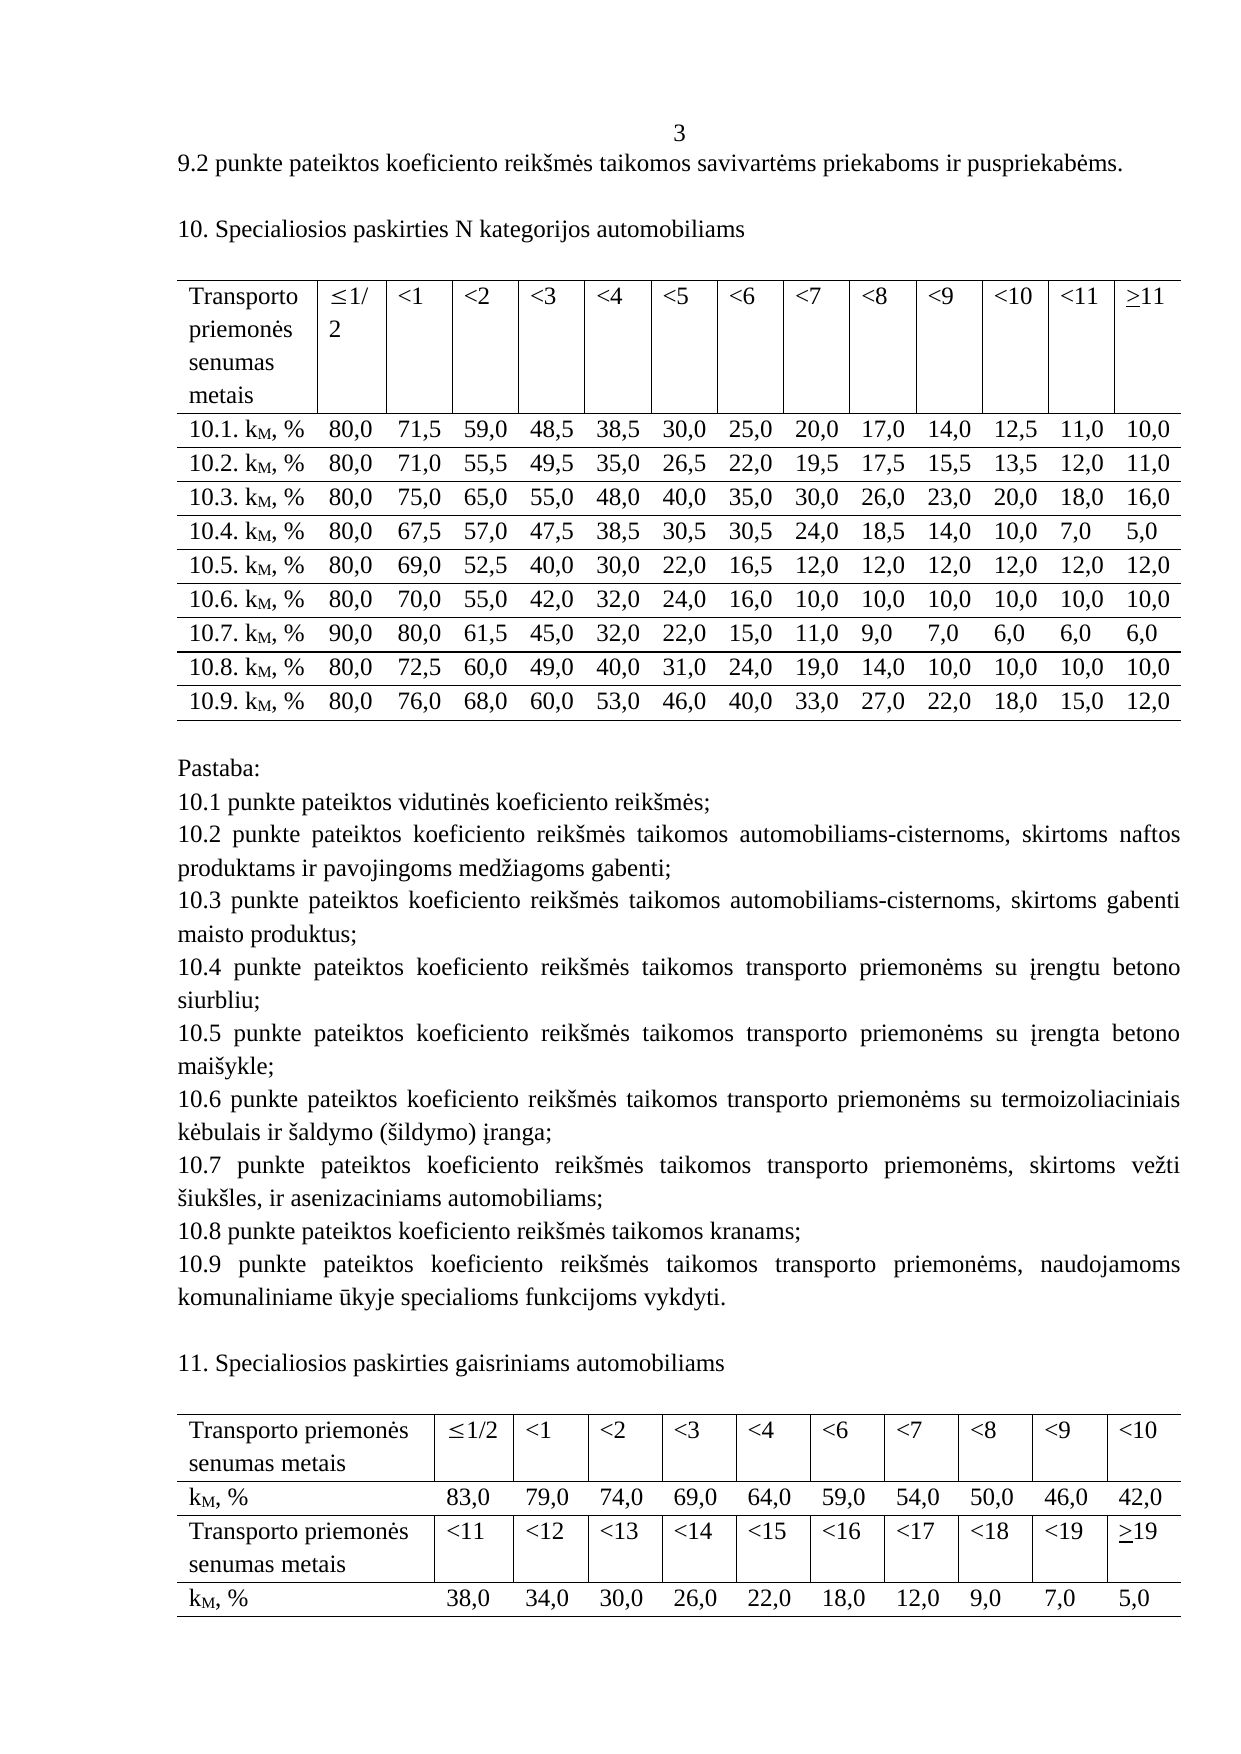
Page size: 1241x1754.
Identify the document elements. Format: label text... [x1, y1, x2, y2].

table_cell 18,5 [850, 516, 916, 549]
table_cell 12,0 [1115, 550, 1181, 583]
table_cell 11,0 [1115, 448, 1181, 481]
table_cell 72,5 [386, 653, 452, 685]
table_cell 42,0 [519, 584, 585, 617]
table_cell 10,0 [1115, 653, 1181, 685]
table_cell 10.8. kM, % [177, 653, 317, 685]
table_header <3 [663, 1415, 736, 1448]
table_cell 10,0 [1049, 584, 1115, 617]
table_cell 75,0 [386, 482, 452, 515]
table_cell 49,0 [519, 653, 585, 685]
table_cell 10.6. kM, % [177, 584, 317, 617]
table_cell 10.2. kM, % [177, 448, 317, 481]
table_cell 80,0 [386, 618, 452, 651]
table_cell 6,0 [1115, 618, 1181, 651]
table_cell [959, 1549, 1032, 1582]
table_cell [435, 1448, 513, 1481]
table_cell 55,5 [452, 448, 518, 481]
table_cell 12,0 [784, 550, 850, 583]
table_header <11 [1049, 281, 1114, 347]
text 9.2 punkte pateiktos koeficiento reikšmės taikomos savivartėms priekaboms ir puspriekabėms. [177, 148, 1181, 176]
table_header <9 [1033, 1415, 1107, 1448]
table_cell 30,0 [784, 482, 850, 515]
table_header <8 [850, 281, 916, 347]
table_cell [885, 1549, 958, 1582]
table_cell 12,0 [916, 550, 982, 583]
table_cell 59,0 [452, 414, 518, 447]
table_cell 12,0 [885, 1583, 959, 1616]
table_cell 6,0 [1049, 618, 1115, 651]
table_cell [850, 347, 916, 413]
table_cell 49,5 [519, 448, 585, 481]
table_header <4 [737, 1415, 810, 1448]
table_cell <11 [435, 1516, 513, 1549]
table_cell kM, % [177, 1482, 435, 1515]
table_cell senumas metais [177, 1549, 434, 1582]
table_cell 59,0 [810, 1482, 884, 1515]
table_cell 38,0 [435, 1583, 514, 1616]
table_header Transporto priemonės [177, 281, 317, 347]
table_cell 9,0 [850, 618, 916, 651]
table_cell 80,0 [318, 482, 386, 515]
table_cell <17 [885, 1516, 958, 1549]
table_cell 27,0 [850, 686, 916, 719]
table_cell 46,0 [1033, 1482, 1107, 1515]
table_cell 9,0 [959, 1583, 1033, 1616]
table_cell [652, 347, 717, 413]
table_header <1 [514, 1415, 588, 1448]
table_cell 57,0 [452, 516, 518, 549]
table_cell [737, 1448, 810, 1481]
table_cell 19,5 [784, 448, 850, 481]
text 10.2 punkte pateiktos koeficiento reikšmės taikomos automobiliams-cisternoms, skirtoms naftos produktams ir pavojingoms medžiagoms gabenti; [177, 819, 1181, 881]
table_cell 55,0 [519, 482, 585, 515]
text 10.3 punkte pateiktos koeficiento reikšmės taikomos automobiliams-cisternoms, skirtoms gabenti maisto produktus; [177, 886, 1181, 947]
table_cell 33,0 [784, 686, 850, 719]
text 11. Specialiosios paskirties gaisriniams automobiliams [177, 1348, 1181, 1377]
table_cell 18,0 [1049, 482, 1115, 515]
table_cell 10.7. kM, % [177, 618, 317, 651]
table_cell 12,0 [850, 550, 916, 583]
table_cell [983, 347, 1048, 413]
table_cell 10.4. kM, % [177, 516, 317, 549]
table_cell 19,0 [784, 653, 850, 685]
table_cell 11,0 [1049, 414, 1115, 447]
table_cell [1115, 347, 1181, 413]
table_cell 23,0 [916, 482, 982, 515]
table_header <6 [811, 1415, 884, 1448]
table_cell 12,0 [1049, 550, 1115, 583]
table_cell 34,0 [514, 1583, 588, 1616]
table_cell 10,0 [916, 584, 982, 617]
table_cell <16 [811, 1516, 884, 1549]
table_cell 80,0 [318, 414, 386, 447]
table_cell 14,0 [916, 414, 982, 447]
table_cell [1033, 1448, 1107, 1481]
table_cell [663, 1448, 736, 1481]
table_header >11 [1115, 281, 1181, 347]
table_cell [514, 1448, 588, 1481]
text 10.7 punkte pateiktos koeficiento reikšmės taikomos transporto priemonėms, skirtoms vežti šiukšles, ir asenizaciniams automobiliams; [177, 1150, 1181, 1212]
table_cell <18 [959, 1516, 1032, 1549]
table_cell Transporto priemonės [177, 1516, 434, 1549]
table_cell 7,0 [1033, 1583, 1107, 1616]
table_cell [589, 1549, 662, 1582]
table_cell 14,0 [850, 653, 916, 685]
table_cell [885, 1448, 958, 1481]
table_cell 22,0 [651, 550, 717, 583]
table_cell 10,0 [784, 584, 850, 617]
table_header <2 [453, 281, 518, 347]
table_cell 69,0 [662, 1482, 736, 1515]
table_cell 40,0 [651, 482, 717, 515]
table_cell 12,0 [982, 550, 1048, 583]
table_cell 68,0 [452, 686, 518, 719]
table_cell 26,5 [651, 448, 717, 481]
table_cell 65,0 [452, 482, 518, 515]
text 10.9 punkte pateiktos koeficiento reikšmės taikomos transporto priemonėms, naudojamoms komunaliniame ūkyje specialioms funkcijoms vykdyti. [177, 1249, 1181, 1311]
table_cell 5,0 [1107, 1583, 1181, 1616]
table_cell 10,0 [1115, 414, 1181, 447]
table_cell 32,0 [585, 618, 651, 651]
table_cell 6,0 [982, 618, 1048, 651]
table_cell 10,0 [1115, 584, 1181, 617]
table_cell 30,0 [588, 1583, 662, 1616]
table_cell 80,0 [318, 516, 386, 549]
table_cell 12,0 [1049, 448, 1115, 481]
table_cell 5,0 [1115, 516, 1181, 549]
table_header 1/2 [318, 281, 386, 347]
table_header <3 [519, 281, 584, 347]
table_cell 18,0 [982, 686, 1048, 719]
table_cell 46,0 [651, 686, 717, 719]
table_cell 7,0 [1049, 516, 1115, 549]
table_cell 10,0 [1049, 653, 1115, 685]
table_header <4 [585, 281, 651, 347]
table_cell 12,0 [1115, 686, 1181, 719]
table_cell 40,0 [585, 653, 651, 685]
text Pastaba: [177, 753, 1181, 782]
table_header <10 [983, 281, 1048, 347]
table_cell 16,0 [1115, 482, 1181, 515]
table_cell 38,5 [585, 414, 651, 447]
table_cell 22,0 [916, 686, 982, 719]
table_header <2 [589, 1415, 662, 1448]
table_cell [589, 1448, 662, 1481]
table_cell 80,0 [318, 448, 386, 481]
table_header 1/2 [435, 1415, 513, 1448]
table_cell <19 [1033, 1516, 1107, 1549]
table_cell 12,5 [982, 414, 1048, 447]
table_header <7 [885, 1415, 958, 1448]
table_cell 79,0 [514, 1482, 588, 1515]
table_header <10 [1108, 1415, 1181, 1448]
table_cell <15 [737, 1516, 810, 1549]
table_cell 24,0 [651, 584, 717, 617]
table_cell [519, 347, 584, 413]
table_cell 83,0 [435, 1482, 514, 1515]
table_header <9 [917, 281, 982, 347]
table_cell <12 [514, 1516, 588, 1549]
table_cell 71,0 [386, 448, 452, 481]
table_cell 80,0 [318, 653, 386, 685]
text 10.5 punkte pateiktos koeficiento reikšmės taikomos transporto priemonėms su įrengta betono maišykle; [177, 1018, 1181, 1079]
table_cell 80,0 [318, 584, 386, 617]
table_cell 67,5 [386, 516, 452, 549]
table_cell [585, 347, 651, 413]
table_cell 42,0 [1107, 1482, 1181, 1515]
table_cell 16,0 [717, 584, 783, 617]
table_cell [784, 347, 849, 413]
table_cell [514, 1549, 588, 1582]
table_cell 60,0 [519, 686, 585, 719]
table_cell 10,0 [982, 516, 1048, 549]
table_cell [1108, 1448, 1181, 1481]
table_cell 76,0 [386, 686, 452, 719]
table_cell 24,0 [784, 516, 850, 549]
table_cell 26,0 [850, 482, 916, 515]
table_cell [663, 1549, 736, 1582]
table_cell 22,0 [651, 618, 717, 651]
table_cell 11,0 [784, 618, 850, 651]
table_cell 38,5 [585, 516, 651, 549]
table_cell [453, 347, 518, 413]
table_cell 10,0 [982, 584, 1048, 617]
table_cell 48,0 [585, 482, 651, 515]
table_cell 10.5. kM, % [177, 550, 317, 583]
table_cell 54,0 [885, 1482, 959, 1515]
table_cell 40,0 [519, 550, 585, 583]
table_cell [917, 347, 982, 413]
table_cell >19 [1108, 1516, 1181, 1549]
text 10.4 punkte pateiktos koeficiento reikšmės taikomos transporto priemonėms su įrengtu betono siurbliu; [177, 952, 1181, 1013]
table_cell 60,0 [452, 653, 518, 685]
table_cell 61,5 [452, 618, 518, 651]
table_cell [318, 347, 386, 413]
table_cell [1033, 1549, 1107, 1582]
table_cell 35,0 [717, 482, 783, 515]
table_cell 45,0 [519, 618, 585, 651]
table_cell 48,5 [519, 414, 585, 447]
table_cell 40,0 [717, 686, 783, 719]
table_cell 70,0 [386, 584, 452, 617]
table_cell 26,0 [662, 1583, 736, 1616]
table_cell 10,0 [982, 653, 1048, 685]
table_header <1 [387, 281, 452, 347]
table_cell [387, 347, 452, 413]
table_header <8 [959, 1415, 1032, 1448]
table_cell 32,0 [585, 584, 651, 617]
table_cell <14 [663, 1516, 736, 1549]
table_header <6 [718, 281, 783, 347]
table_cell 15,0 [1049, 686, 1115, 719]
table_cell 10.3. kM, % [177, 482, 317, 515]
table_cell 31,0 [651, 653, 717, 685]
table_cell 30,5 [651, 516, 717, 549]
table_cell 10,0 [916, 653, 982, 685]
table_cell 55,0 [452, 584, 518, 617]
table_cell 30,0 [585, 550, 651, 583]
table_cell 10.1. kM, % [177, 414, 317, 447]
table_cell 52,5 [452, 550, 518, 583]
text 10.8 punkte pateiktos koeficiento reikšmės taikomos kranams; [177, 1216, 1181, 1244]
table_cell kM, % [177, 1583, 435, 1616]
text 10.6 punkte pateiktos koeficiento reikšmės taikomos transporto priemonėms su termoizoliaciniais kėbulais ir šaldymo (šildymo) įranga; [177, 1084, 1181, 1146]
text 10.1 punkte pateiktos vidutinės koeficiento reikšmės; [177, 787, 1181, 815]
table_cell [737, 1549, 810, 1582]
table_cell 74,0 [588, 1482, 662, 1515]
table_cell 10.9. kM, % [177, 686, 317, 719]
table_cell [959, 1448, 1032, 1481]
table_cell 47,5 [519, 516, 585, 549]
table_cell [811, 1549, 884, 1582]
table_cell 18,0 [810, 1583, 884, 1616]
table_cell 20,0 [982, 482, 1048, 515]
table_header <5 [652, 281, 717, 347]
table_cell 16,5 [717, 550, 783, 583]
table_header Transporto priemonės [177, 1415, 434, 1448]
table_cell 50,0 [959, 1482, 1033, 1515]
table_cell 30,5 [717, 516, 783, 549]
table_cell 53,0 [585, 686, 651, 719]
table_header <7 [784, 281, 849, 347]
table_cell 80,0 [318, 686, 386, 719]
table_cell 14,0 [916, 516, 982, 549]
table_cell senumas metais [177, 347, 317, 413]
table_cell 35,0 [585, 448, 651, 481]
table_cell [718, 347, 783, 413]
table_cell 22,0 [736, 1583, 810, 1616]
table_cell 64,0 [736, 1482, 810, 1515]
table_cell [1108, 1549, 1181, 1582]
table_cell 25,0 [717, 414, 783, 447]
table_cell 7,0 [916, 618, 982, 651]
table_cell [435, 1549, 513, 1582]
table_cell 15,5 [916, 448, 982, 481]
table_cell 24,0 [717, 653, 783, 685]
table_cell 22,0 [717, 448, 783, 481]
table_cell 30,0 [651, 414, 717, 447]
table_cell 17,5 [850, 448, 916, 481]
table_cell [1049, 347, 1114, 413]
text 10. Specialiosios paskirties N kategorijos automobiliams [177, 214, 1181, 242]
table_cell 80,0 [318, 550, 386, 583]
table_cell 90,0 [318, 618, 386, 651]
table_cell senumas metais [177, 1448, 434, 1481]
table_cell 13,5 [982, 448, 1048, 481]
table_cell 15,0 [717, 618, 783, 651]
table_cell <13 [589, 1516, 662, 1549]
table_cell [811, 1448, 884, 1481]
table_cell 20,0 [784, 414, 850, 447]
table_cell 10,0 [850, 584, 916, 617]
table_cell 71,5 [386, 414, 452, 447]
table_cell 69,0 [386, 550, 452, 583]
table_cell 17,0 [850, 414, 916, 447]
